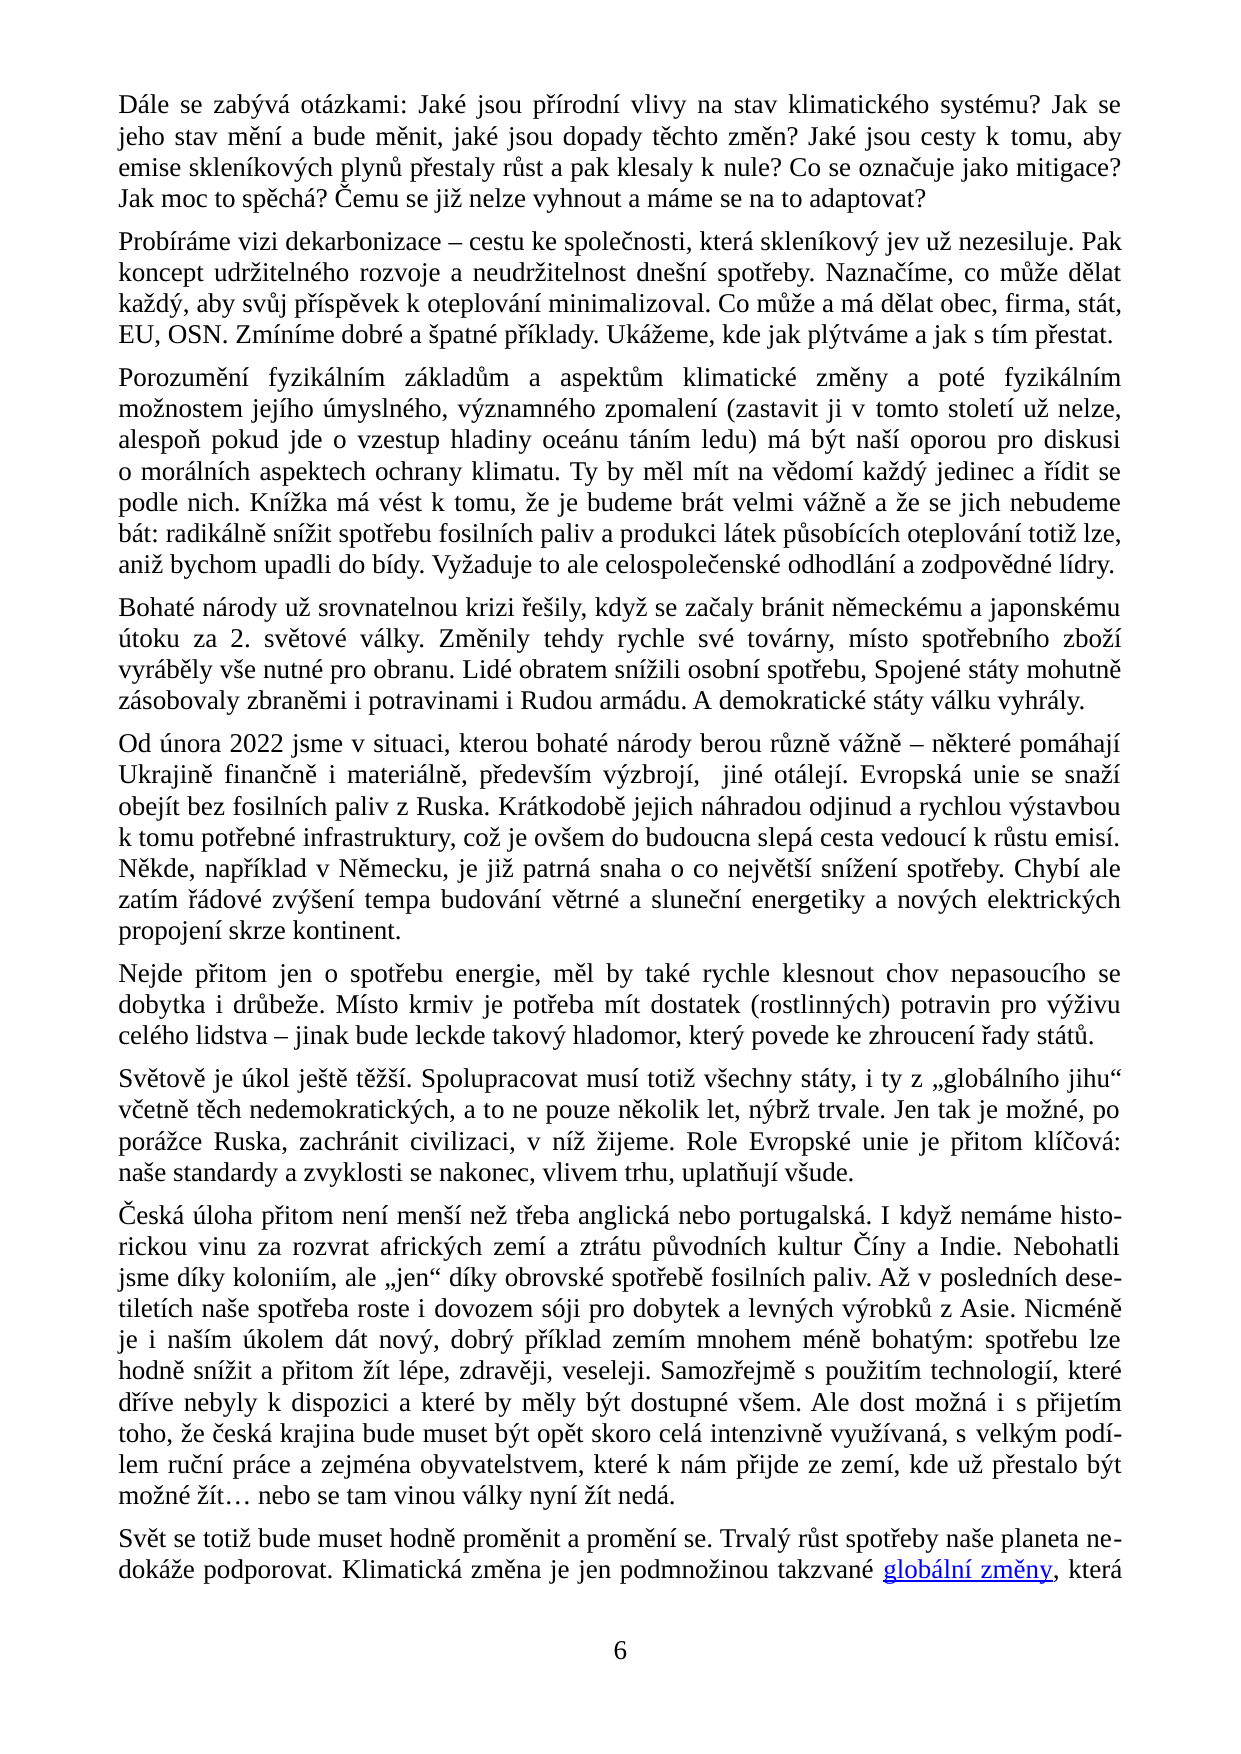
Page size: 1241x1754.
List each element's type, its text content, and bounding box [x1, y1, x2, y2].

text Dále se zabývá otázkami: Jaké jsou přírodní vlivy na stav klimatického systému? Jak se jeho stav mění a bude měnit, jaké jsou dopady těchto změn? Jaké jsou cesty k⁠ tomu, aby emise skleníkových plynů přestaly růst a pak klesaly k⁠ nule? Co se označuje jako mitigace? Jak moc to spěchá? Čemu se již nelze vyhnout a máme se na to adaptovat? [118, 88, 1122, 213]
text Česká úloha přitom není menší než třeba anglická nebo portugalská. I⁠ když nemáme histo­rickou vinu za rozvrat afrických zemí a ztrátu původních kultur Číny a Indie. Nebohatli jsme díky koloniím, ale „jen“ díky obrovské spotřebě fosilních paliv. Až v⁠ posledních dese­tiletích naše spotřeba roste i⁠ dovozem sóji pro dobytek a levných výrobků z⁠ Asie. Nicméně je i⁠ naším úkolem dát nový, dobrý příklad zemím mnohem méně bohatým: spotřebu lze hodně snížit a přitom žít lépe, zdravěji, veseleji. Samozřejmě s⁠ použitím technologií, které dříve nebyly k⁠ dispozici a které by měly být dostupné všem. Ale dost možná i⁠ s⁠ přijetím toho, že česká krajina bude muset být opět skoro celá intenzivně využívaná, s⁠ velkým podí­lem ruční práce a zejména obyvatelstvem, které k⁠ nám přijde ze zemí, kde už přestalo být možné žít… nebo se tam vinou války nyní žít nedá. [118, 1199, 1122, 1510]
text Probíráme vizi dekarbonizace – cestu ke společnosti, která skleníkový jev už nezesilu­je. Pak koncept udržitelného rozvoje a neudržitelnost dnešní spotřeby. Naznačíme, co může dělat každý, aby svůj příspěvek k⁠ oteplování minimalizoval. Co může a má dělat obec, fir­ma, stát, EU, OSN. Zmíníme dobré a špatné příklady. Ukážeme, kde jak plýtváme a jak s⁠ tím přestat. [118, 225, 1122, 349]
text Světově je úkol ještě těžší. Spolupra­covat musí totiž všechny státy, i ty z „globálního jihu“ včetně těch nedemokratických, a to ne pouze několik let, nýbrž trvale. Jen tak je možné, po porážce Ruska, za­chránit civilizaci, v⁠ níž žijeme. Role Evropské unie je přitom klíčová: naše standardy a zvyklosti se nakonec, vlivem trhu, uplatňují všude. [118, 1062, 1122, 1187]
text Porozumění fyzikálním základům a aspektům klimatické změny a poté fyzikálním možnostem jejího úmyslného, významného zpomalení (zastavit ji v⁠ tomto století už nelze, alespoň pokud jde o⁠ vzestup hladiny oceánu táním ledu) má být naší oporou pro diskusi o⁠ morálních aspektech ochrany klimatu. Ty by měl mít na vědomí každý jedinec a řídit se podle nich. Knížka má vést k⁠ tomu, že je budeme brát velmi vážně a že se jich nebudeme bát: radikálně snížit spotřebu fosilních paliv a pro­dukci látek působících oteplování totiž lze, aniž bychom upadli do bídy. Vyžaduje to ale celospolečenské odhodlání a zodpovědné lídry. [118, 361, 1122, 579]
text Od února 2022 jsme v situaci, kterou bohaté národy berou různě vážně – některé pomáhají Ukrajině finančně i materiálně, především výzbrojí, jiné otálejí. Evropská unie se snaží obejít bez fosilních paliv z Ruska. Krátkodobě jejich náhradou odjinud a rychlou výstavbou k tomu potřebné infrastruktury, což je ovšem do budoucna slepá cesta vedoucí k růstu emisí. Někde, například v Německu, je již patrná snaha o co největší snížení spotřeby. Chybí ale zatím řádové zvýšení tempa budování větrné a sluneční energetiky a nových elektrických propojení skrze kontinent. [118, 727, 1122, 945]
text Nejde přitom jen o spotřebu energie, měl by také rychle klesnout chov nepasoucího se dobytka i drůbeže. Místo krmiv je potřeba mít dostatek (rostlinných) potravin pro výživu celého lidstva – jinak bude leckde takový hladomor, který povede ke zhroucení řady států. [118, 957, 1122, 1051]
text Bohaté národy už srovnatelnou krizi řešily, když se začaly bránit německému a japonskému útoku za 2. světové války. Změnily tehdy rychle své továrny, místo spotřebního zboží vyráběly vše nutné pro obranu. Lidé obratem snížili osobní spotřebu, Spojené státy mohutně zásobovaly zbraněmi i potravinami i⁠ Rudou armádu. A⁠ demokratické státy válku vyhrály. [118, 591, 1122, 716]
text Svět se totiž bude muset hodně proměnit a promění se. Trvalý růst spotřeby naše planeta ne­dokáže podporovat. Klimatická změna je jen podmnožinou takzvané globální změny, která [118, 1522, 1122, 1584]
